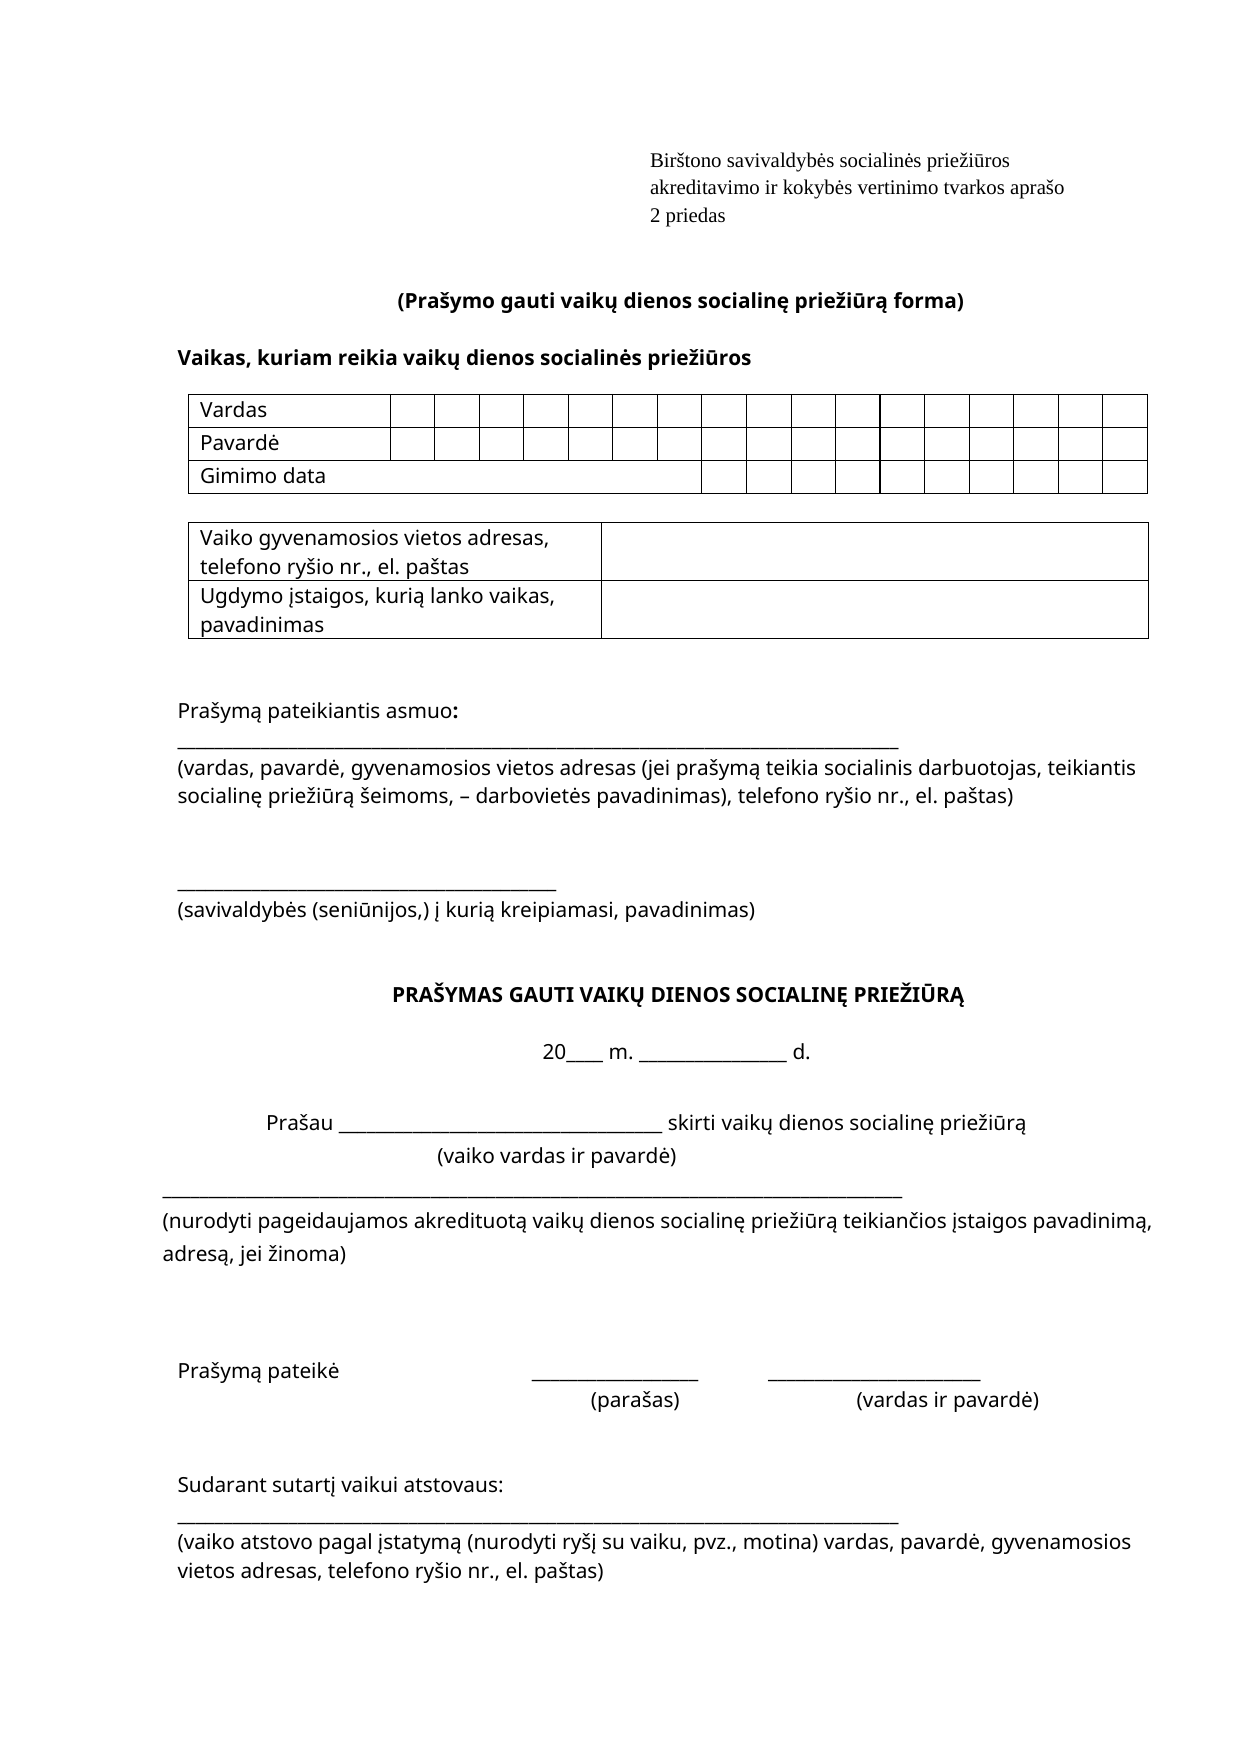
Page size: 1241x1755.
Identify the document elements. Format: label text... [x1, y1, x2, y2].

text (nurodyti pageidaujamos akredituotą vaikų dienos socialinę priežiūrą teikiančios įstaigos pavadinimą, adresą, jei žinoma) [162, 1206, 1184, 1267]
table_cell [836, 428, 879, 460]
table_cell [702, 461, 746, 493]
table_cell [658, 428, 701, 460]
table_cell Gimimo data [189, 461, 701, 493]
table_header [925, 395, 969, 427]
table_header [613, 395, 657, 427]
text Sudarant sutartį vaikui atstovaus: [177, 1470, 1181, 1499]
text 2 priedas [650, 203, 1181, 227]
table_cell [747, 428, 791, 460]
table_header [881, 395, 924, 427]
table_cell [747, 461, 791, 493]
table_cell [925, 461, 969, 493]
table_header [836, 395, 879, 427]
table_cell [1014, 461, 1058, 493]
text ______________________________________________________________________________ [177, 724, 1181, 753]
text ________________________________________________________________________________ [162, 1173, 1184, 1202]
table_cell [480, 428, 523, 460]
text Prašymą pateikiantis asmuo: [177, 696, 1181, 724]
table_cell [1103, 428, 1147, 460]
text PRAŠYMAS GAUTI VAIKŲ DIENOS SOCIALINĘ PRIEŽIŪRĄ [177, 980, 1184, 1009]
table_header [702, 395, 746, 427]
table_header Vardas [189, 395, 390, 427]
text (vardas, pavardė, gyvenamosios vietos adresas (jei prašymą teikia socialinis darbuotojas, teikiantis socialinę priežiūrą šeimoms, – darbovietės pavadinimas), telefono ryšio nr., el. paštas) [177, 753, 1181, 810]
text Vaikas, kuriam reikia vaikų dienos socialinės priežiūros [177, 343, 1184, 371]
text (savivaldybės (seniūnijos,) į kurią kreipiamasi, pavadinimas) [177, 895, 1184, 923]
table_cell [792, 461, 835, 493]
table_cell [792, 428, 835, 460]
table_cell [1103, 461, 1147, 493]
table_header [1059, 395, 1102, 427]
table_cell [613, 428, 657, 460]
table_cell [602, 581, 1148, 638]
table_header [658, 395, 701, 427]
text (Prašymo gauti vaikų dienos socialinę priežiūrą forma) [177, 286, 1184, 314]
table_header [1103, 395, 1147, 427]
table_cell [881, 428, 924, 460]
text (vaiko vardas ir pavardė) [177, 1141, 1184, 1169]
table_cell [569, 428, 612, 460]
text Prašau ___________________________________ skirti vaikų dienos socialinę priežiūrą [177, 1108, 1184, 1137]
table_cell [925, 428, 969, 460]
table_header [970, 395, 1013, 427]
table_cell [970, 428, 1013, 460]
text Prašymą pateikė __________________ _______________________ [177, 1357, 1181, 1385]
table_header [524, 395, 568, 427]
text (vaiko atstovo pagal įstatymą (nurodyti ryšį su vaiku, pvz., motina) vardas, pavardė, gyvenamosios vietos adresas, telefono ryšio nr., el. paštas) [177, 1527, 1181, 1584]
table_header [480, 395, 523, 427]
text _________________________________________ [177, 867, 1181, 895]
table_header [391, 395, 434, 427]
table_cell [435, 428, 479, 460]
table_cell [970, 461, 1013, 493]
table_header [569, 395, 612, 427]
table_cell [702, 428, 746, 460]
table_header [747, 395, 791, 427]
table_header [602, 523, 1148, 580]
table_cell [524, 428, 568, 460]
table_cell [881, 461, 924, 493]
table_cell [1059, 428, 1102, 460]
text akreditavimo ir kokybės vertinimo tvarkos aprašo [650, 175, 1181, 199]
table_cell [1059, 461, 1102, 493]
table_header [435, 395, 479, 427]
table_cell Ugdymo įstaigos, kurią lanko vaikas, pavadinimas [189, 581, 601, 638]
text Birštono savivaldybės socialinės priežiūros [650, 148, 1181, 172]
text 20____ m. ________________ d. [177, 1037, 1181, 1066]
table_cell [836, 461, 879, 493]
table_header Vaiko gyvenamosios vietos adresas, telefono ryšio nr., el. paštas [189, 523, 601, 580]
table_cell Pavardė [189, 428, 390, 460]
table_cell [1014, 428, 1058, 460]
text ______________________________________________________________________________ [177, 1499, 1181, 1527]
text (parašas) (vardas ir pavardė) [177, 1385, 1181, 1413]
table_cell [391, 428, 434, 460]
table_header [1014, 395, 1058, 427]
table_header [792, 395, 835, 427]
